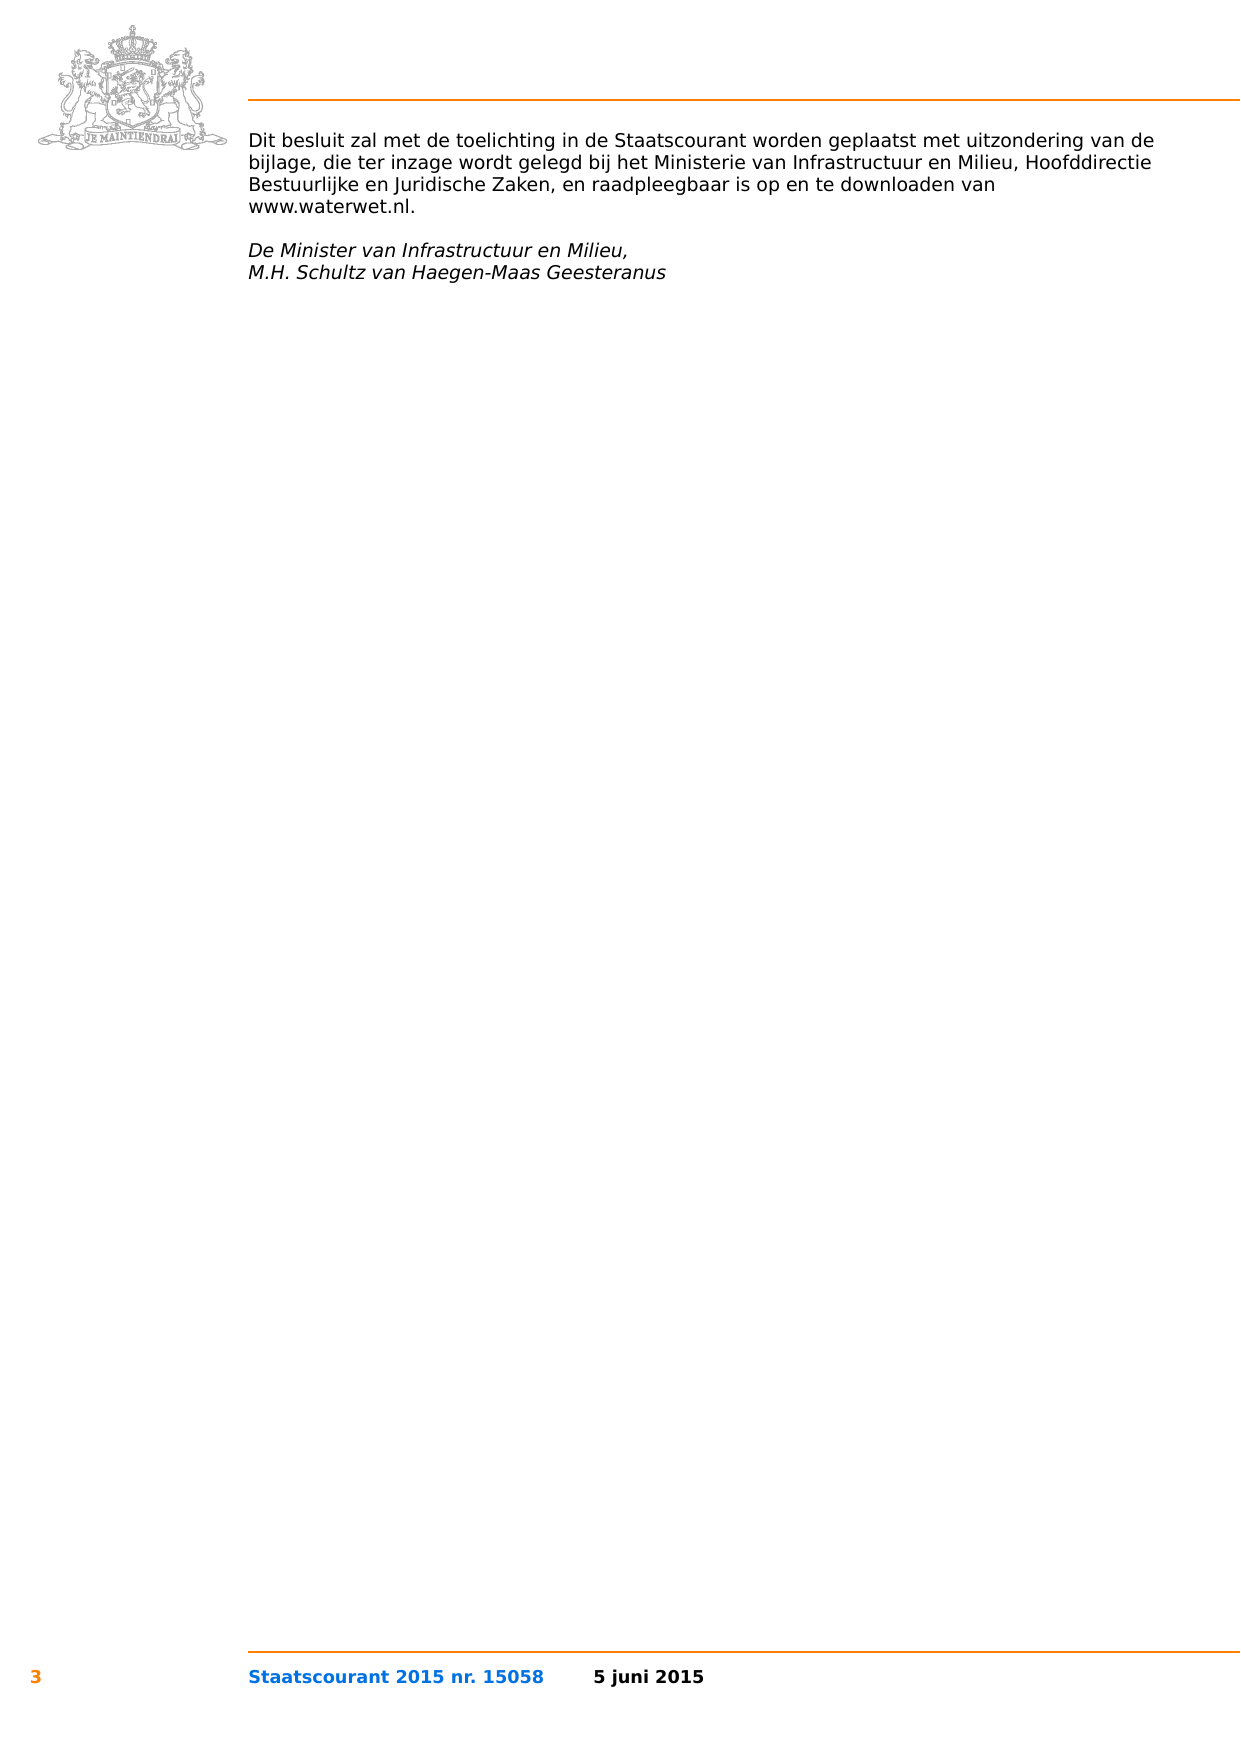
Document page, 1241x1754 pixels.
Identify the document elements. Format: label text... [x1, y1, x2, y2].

picture [38, 25, 227, 150]
text Dit besluit zal met de toelichting in de Staatscourant worden geplaatst met uitzondering van de bijlage, die ter inzage wordt gelegd bij het Ministerie van Infrastructuur en Milieu, Hoofddirectie Bestuurlijke en Juridische Zaken, en raadpleegbaar is op en te downloaden van www.waterwet.nl. [248, 130, 1163, 218]
text De Minister van Infrastructuur en Milieu, M.H. Schultz van Haegen-Maas Geesteranus [248, 240, 1163, 284]
